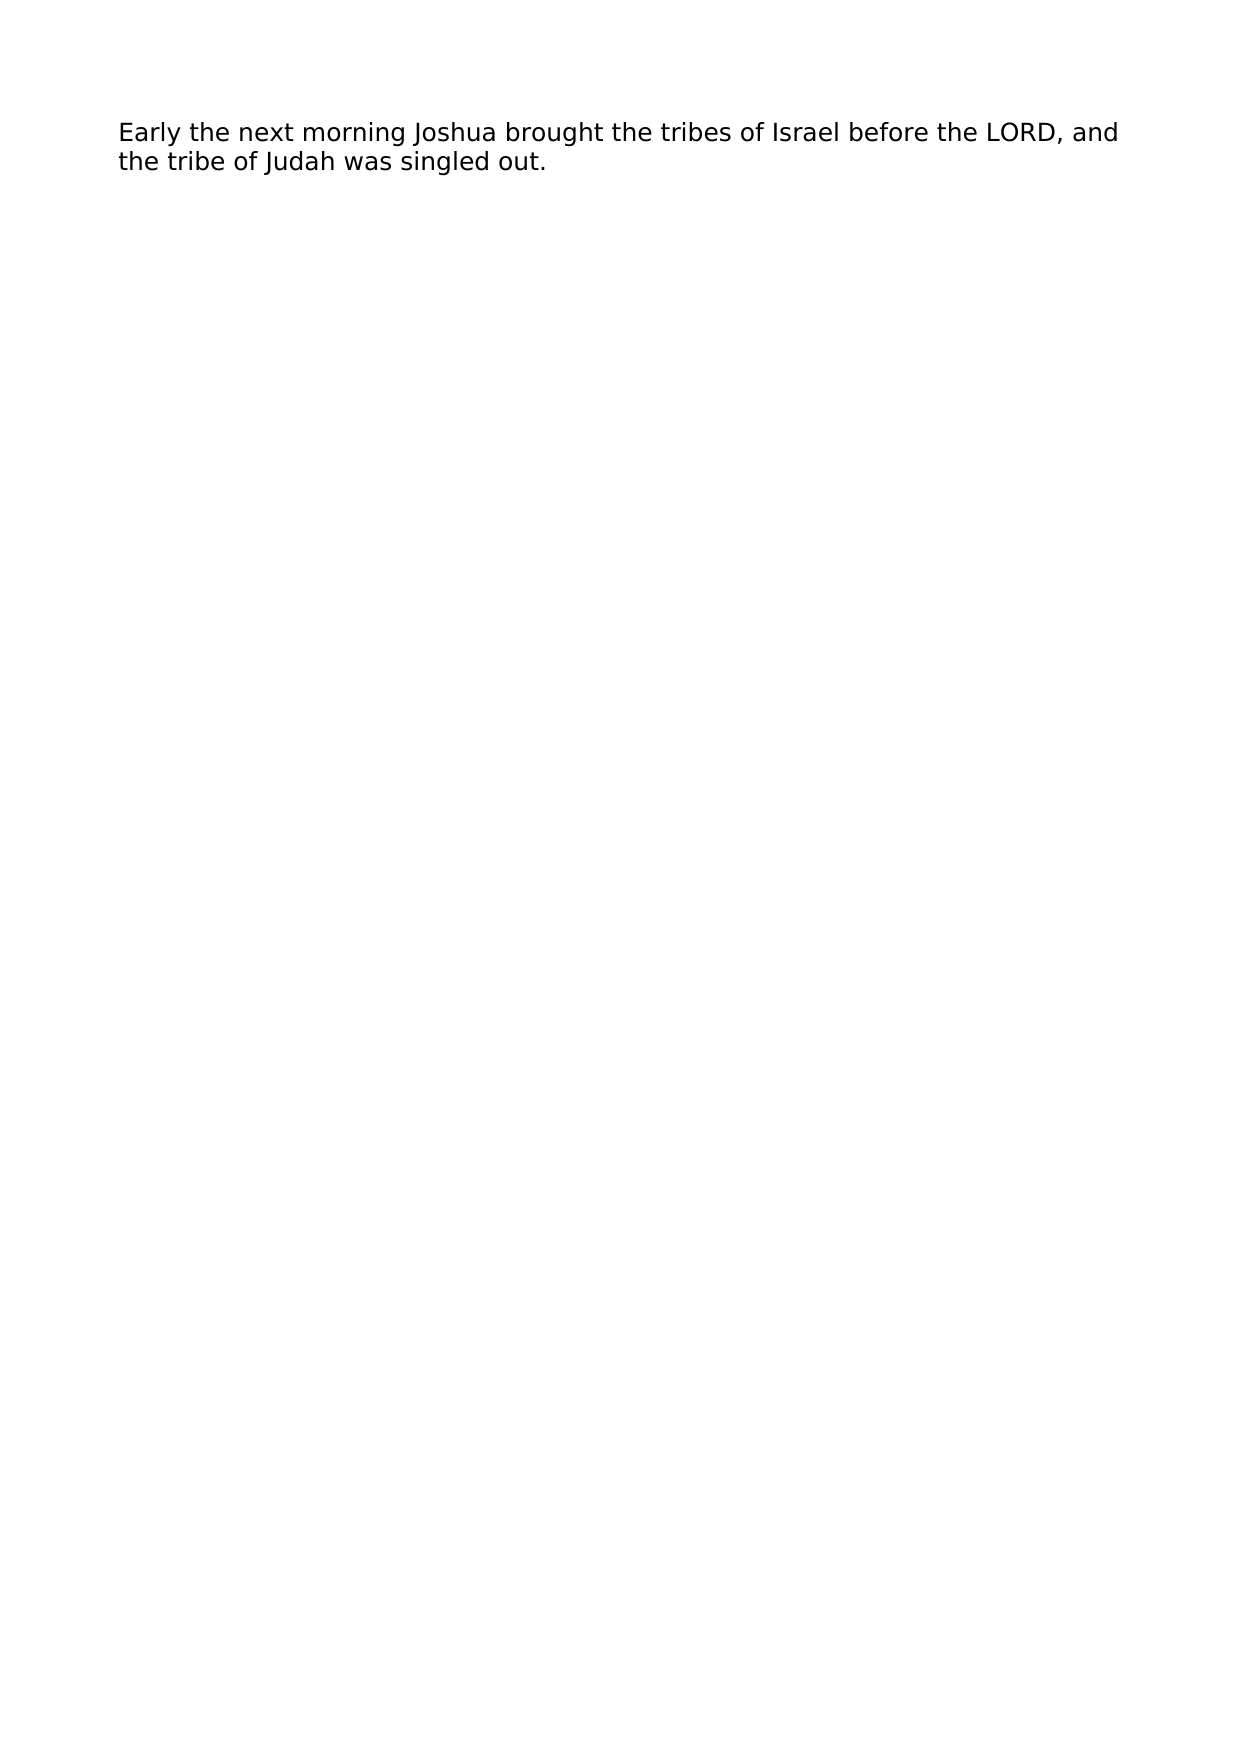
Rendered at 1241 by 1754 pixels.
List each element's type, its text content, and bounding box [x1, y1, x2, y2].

text Early the next morning Joshua brought the tribes of Israel before the LORD, and the tribe of Judah was singled out. [118, 118, 1122, 176]
